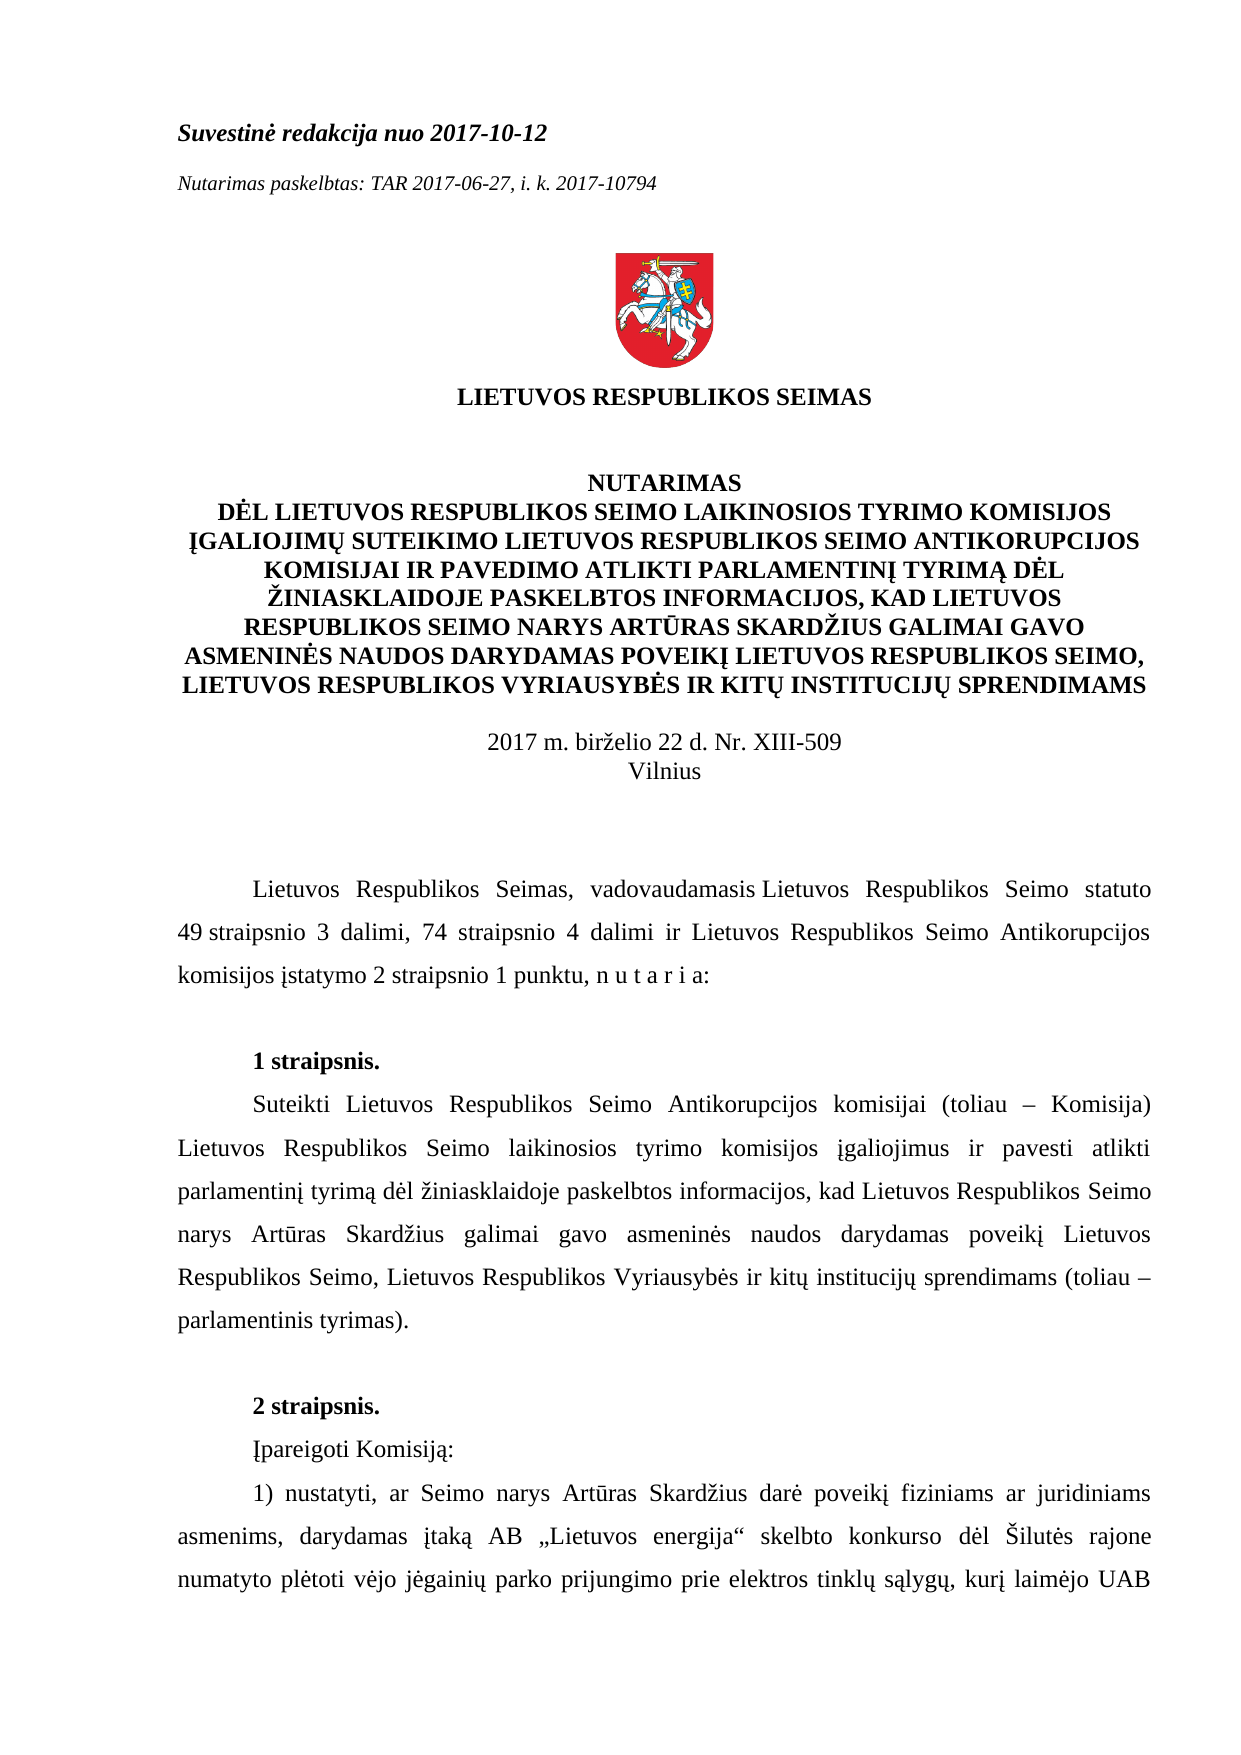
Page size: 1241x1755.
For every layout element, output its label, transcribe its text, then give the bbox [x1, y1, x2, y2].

text Suteikti Lietuvos Respublikos Seimo Antikorupcijos komisijai (toliau – Komisija) Lietuvos Respublikos Seimo laikinosios tyrimo komisijos įgaliojimus ir pavesti atlikti parlamentinį tyrimą dėl žiniasklaidoje paskelbtos informacijos, kad Lietuvos Respublikos Seimo narys Artūras Skardžius galimai gavo asmeninės naudos darydamas poveikį Lietuvos Respublikos Seimo, Lietuvos Respublikos Vyriausybės ir kitų institucijų sprendimams (toliau – parlamentinis tyrimas). [177, 1089, 1152, 1334]
text Nutarimas paskelbtas: TAR 2017-06-27, i. k. 2017-10794 [177, 171, 1152, 195]
text 2 straipsnis. [177, 1391, 1152, 1420]
text 2017 m. birželio 22 d. Nr. XIII-509 [177, 727, 1152, 756]
text 1) nustatyti, ar Seimo narys Artūras Skardžius darė poveikį fiziniams ar juridiniams asmenims, darydamas įtaką AB „Lietuvos energija“ skelbto konkurso dėl Šilutės rajone numatyto plėtoti vėjo jėgainių parko prijungimo prie elektros tinklų sąlygų, kurį laimėjo UAB [177, 1478, 1152, 1593]
text Lietuvos Respublikos Seimas, vadovaudamasis Lietuvos Respublikos Seimo statuto 49 straipsnio 3 dalimi, 74 straipsnio 4 dalimi ir Lietuvos Respublikos Seimo Antikorupcijos komisijos įstatymo 2 straipsnio 1 punktu, n u t a r i a: [177, 874, 1152, 989]
text LIETUVOS RESPUBLIKOS SEIMAS [177, 382, 1152, 411]
text Įpareigoti Komisiją: [177, 1434, 1152, 1463]
text Suvestinė redakcija nuo 2017-10-12 [177, 118, 1152, 147]
text DĖL LIETUVOS RESPUBLIKOS SEIMO LAIKINOSIOS TYRIMO KOMISIJOS ĮGALIOJIMŲ SUTEIKIMO LIETUVOS RESPUBLIKOS SEIMO ANTIKORUPCIJOS KOMISIJAI IR PAVEDIMO ATLIKTI PARLAMENTINĮ TYRIMĄ DĖL ŽINIASKLAIDOJE PASKELBTOS INFORMACIJOS, KAD LIETUVOS RESPUBLIKOS SEIMO NARYS ARTŪRAS SKARDŽIUS GALIMAI GAVO ASMENINĖS NAUDOS DARYDAMAS POVEIKĮ LIETUVOS RESPUBLIKOS SEIMO, LIETUVOS RESPUBLIKOS VYRIAUSYBĖS IR KITŲ INSTITUCIJŲ SPRENDIMAMS [177, 497, 1152, 698]
text Vilnius [177, 756, 1152, 785]
text 1 straipsnis. [177, 1046, 1152, 1075]
text NUTARIMAS [177, 468, 1152, 497]
